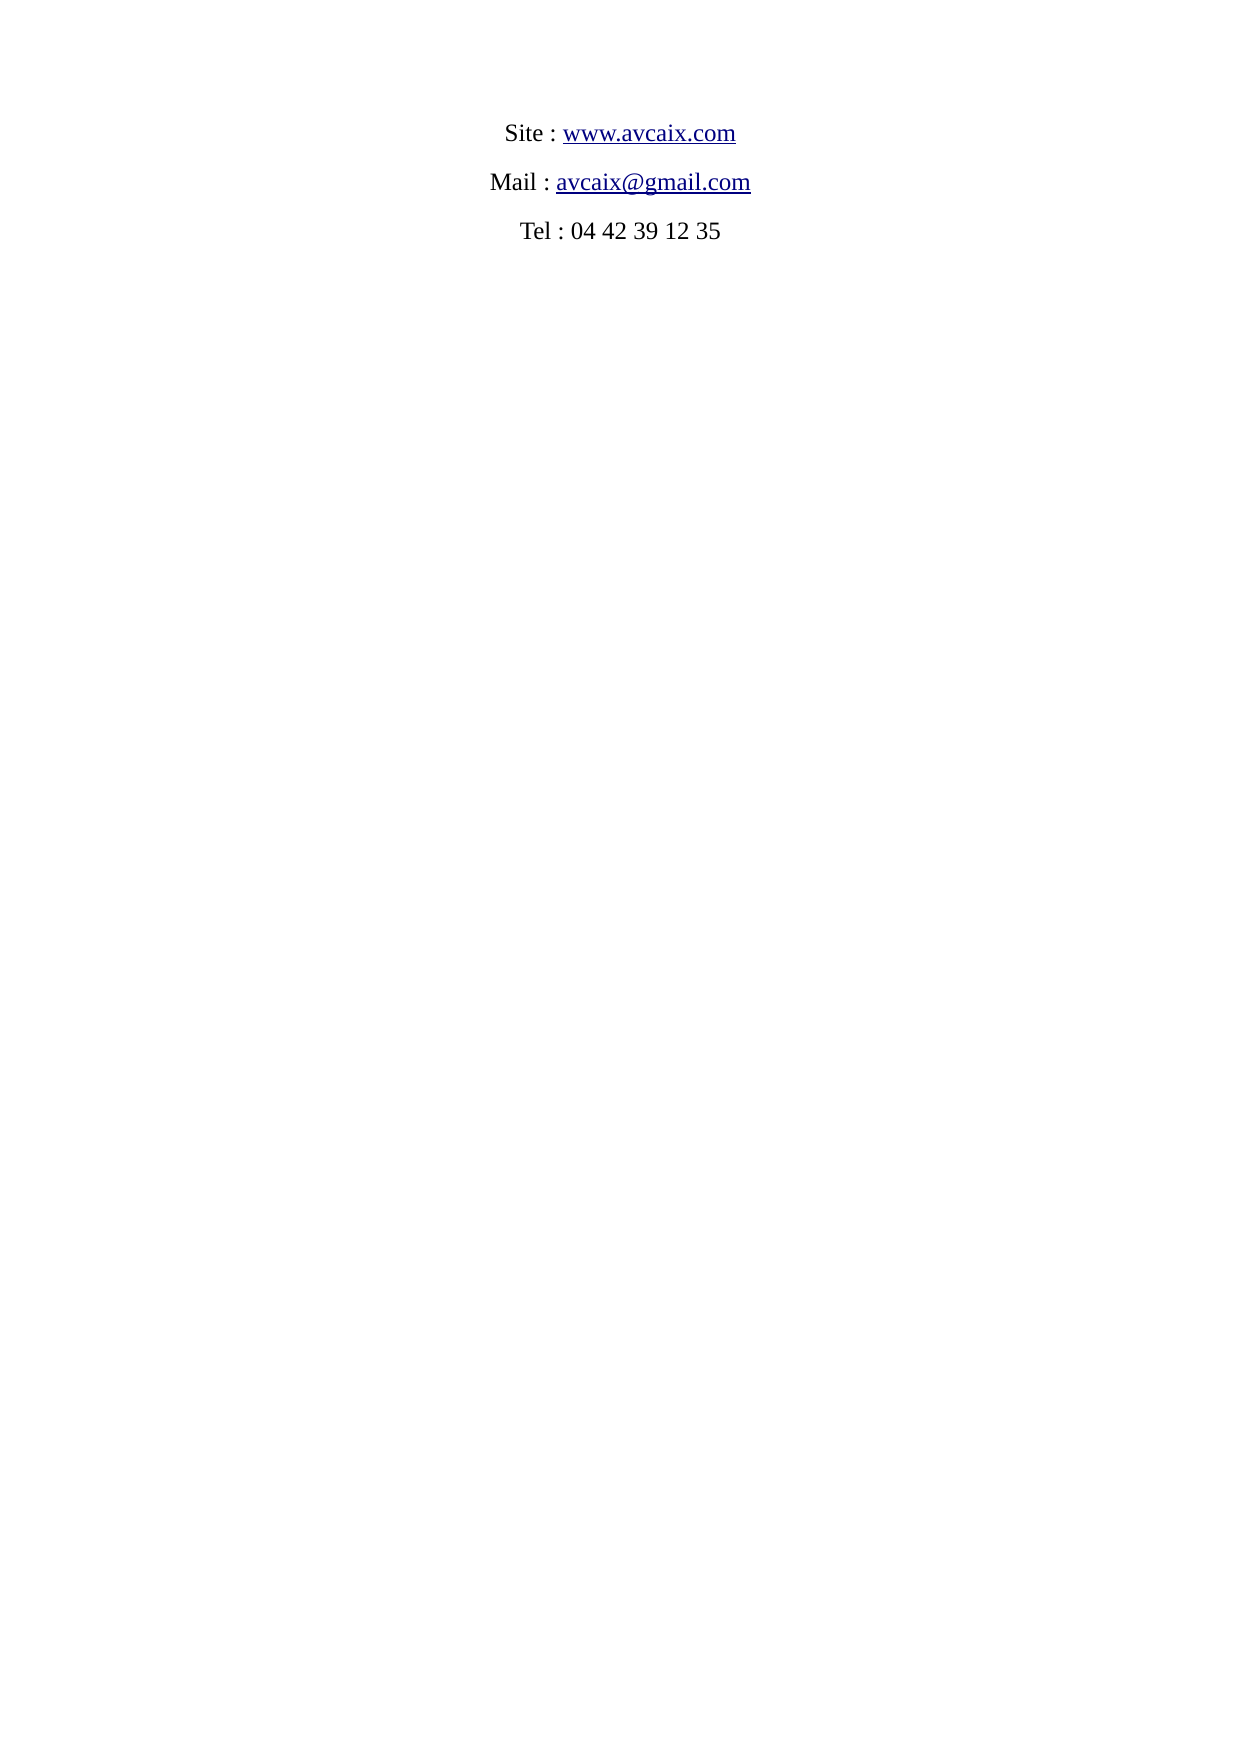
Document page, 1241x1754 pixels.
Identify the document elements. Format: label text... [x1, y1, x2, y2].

text Tel : 04 42 39 12 35 [118, 216, 1122, 245]
text Site : www.avcaix.com [118, 118, 1122, 147]
text Mail : avcaix@gmail.com [118, 167, 1122, 196]
